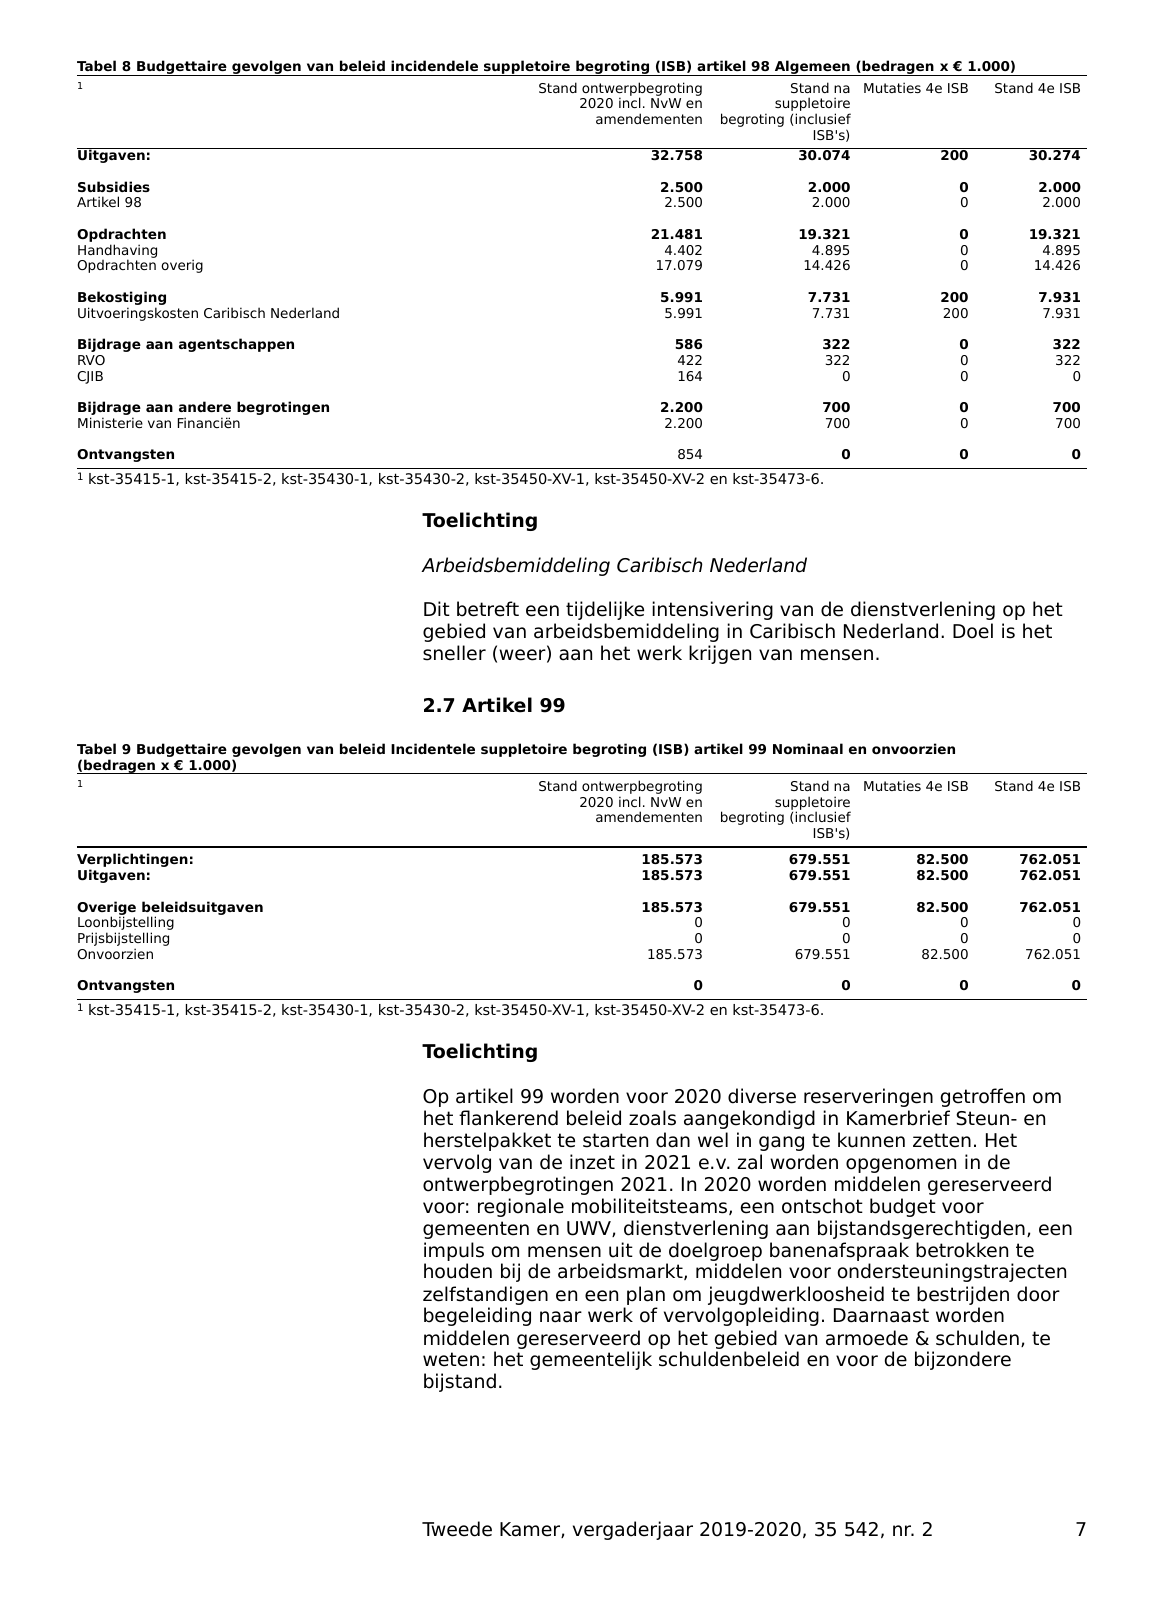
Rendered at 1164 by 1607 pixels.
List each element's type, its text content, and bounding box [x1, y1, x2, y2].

table_cell [974, 211, 1087, 227]
table_cell [856, 211, 974, 227]
table_cell [856, 884, 974, 899]
table_cell 679.551 [709, 947, 856, 962]
table_cell [77, 431, 520, 447]
table_cell 2.000 [709, 180, 856, 195]
table_cell 322 [974, 353, 1087, 368]
table_cell 7.731 [709, 305, 856, 321]
table_cell 7.931 [974, 290, 1087, 305]
table_cell Artikel 98 [77, 195, 520, 211]
table_cell [856, 321, 974, 337]
table_cell [856, 384, 974, 400]
table_cell 0 [856, 195, 974, 211]
table_cell [974, 431, 1087, 447]
table_cell [77, 321, 520, 337]
table_cell [520, 384, 709, 400]
table_cell Bijdrage aan andere begrotingen [77, 400, 520, 416]
table_cell [709, 884, 856, 899]
table_cell [520, 321, 709, 337]
subtitle Toelichting [422, 1041, 1087, 1063]
table_cell 7.731 [709, 290, 856, 305]
table_cell [974, 884, 1087, 899]
table_cell 30.074 [709, 149, 856, 164]
table_cell Ontvangsten [77, 447, 520, 467]
table_cell Overige beleidsuitgaven [77, 899, 520, 915]
table_cell [709, 274, 856, 290]
table_cell 0 [709, 931, 856, 947]
table_cell Handhaving [77, 243, 520, 258]
table_cell 185.573 [520, 848, 709, 868]
table_cell Stand na suppletoire begroting (inclusief ISB's) [709, 76, 856, 148]
table_cell 1 kst-35415-1, kst-35415-2, kst-35430-1, kst-35430-2, kst-35450-XV-1, kst-35450-XV-2 en kst-35473-6. [77, 469, 1087, 488]
table_cell [974, 164, 1087, 179]
table_cell 1 [77, 76, 520, 148]
table_cell 5.991 [520, 290, 709, 305]
table_cell 185.573 [520, 868, 709, 884]
table_cell 0 [856, 931, 974, 947]
table_cell 0 [520, 931, 709, 947]
table_cell Stand ontwerpbegroting 2020 incl. NvW en amendementen [520, 774, 709, 846]
table_cell 0 [709, 447, 856, 467]
table_cell [77, 274, 520, 290]
table_cell 5.991 [520, 305, 709, 321]
table_cell 0 [856, 978, 974, 998]
table_cell 17.079 [520, 258, 709, 274]
table_cell 762.051 [974, 899, 1087, 915]
table_cell Ontvangsten [77, 978, 520, 998]
table_cell 19.321 [709, 227, 856, 242]
table_cell [709, 164, 856, 179]
table_cell [856, 274, 974, 290]
table_cell Mutaties 4e ISB [856, 774, 974, 846]
table_cell Onvoorzien [77, 947, 520, 962]
table_header Tabel 9 Budgettaire gevolgen van beleid Incidentele suppletoire begroting (ISB) artikel 99 Nominaal en onvoorzien (bedragen x € 1.000) [77, 742, 1087, 773]
table_cell 0 [856, 400, 974, 416]
table_cell Ministerie van Financiën [77, 416, 520, 431]
table_cell [520, 431, 709, 447]
table_cell [709, 962, 856, 978]
table_cell 2.200 [520, 400, 709, 416]
table_cell Verplichtingen: [77, 848, 520, 868]
table_cell 700 [974, 416, 1087, 431]
table_cell 586 [520, 337, 709, 353]
table_cell [856, 431, 974, 447]
table_cell Subsidies [77, 180, 520, 195]
table_cell [856, 962, 974, 978]
table_cell 1 kst-35415-1, kst-35415-2, kst-35430-1, kst-35430-2, kst-35450-XV-1, kst-35450-XV-2 en kst-35473-6. [77, 1000, 1087, 1019]
table_cell 21.481 [520, 227, 709, 242]
table_cell 2.000 [974, 180, 1087, 195]
table_cell 0 [974, 978, 1087, 998]
table_cell Loonbijstelling [77, 915, 520, 931]
table_cell 2.500 [520, 180, 709, 195]
table_cell [77, 211, 520, 227]
table_cell 679.551 [709, 848, 856, 868]
table_cell 0 [856, 353, 974, 368]
table_cell 0 [856, 915, 974, 931]
table_cell Uitvoeringskosten Caribisch Nederland [77, 305, 520, 321]
subtitle Toelichting [422, 510, 1087, 532]
table_cell 185.573 [520, 947, 709, 962]
subtitle Arbeidsbemiddeling Caribisch Nederland [422, 554, 1087, 577]
table_cell 164 [520, 368, 709, 384]
table_cell 14.426 [709, 258, 856, 274]
table_cell 0 [709, 978, 856, 998]
table_cell Uitgaven: [77, 868, 520, 884]
table_cell 762.051 [974, 868, 1087, 884]
table_cell 0 [856, 416, 974, 431]
table_cell Opdrachten [77, 227, 520, 242]
table_cell 0 [856, 258, 974, 274]
table_cell 2.000 [974, 195, 1087, 211]
table_cell Stand 4e ISB [974, 774, 1087, 846]
table_cell 0 [856, 243, 974, 258]
table_cell 0 [709, 368, 856, 384]
table_cell 185.573 [520, 899, 709, 915]
table_cell CJIB [77, 368, 520, 384]
table_cell 2.200 [520, 416, 709, 431]
table_cell 2.000 [709, 195, 856, 211]
table_cell Prijsbijstelling [77, 931, 520, 947]
table_cell [974, 274, 1087, 290]
table_cell 82.500 [856, 899, 974, 915]
table_cell 200 [856, 290, 974, 305]
table_cell 322 [709, 353, 856, 368]
text Op artikel 99 worden voor 2020 diverse reserveringen getroffen om het flankerend beleid zoals aangekondigd in Kamerbrief Steun- en herstelpakket te starten dan wel in gang te kunnen zetten. Het vervolg van de inzet in 2021 e.v. zal worden opgenomen in de ontwerpbegrotingen 2021. In 2020 worden middelen gereserveerd voor: regionale mobiliteitsteams, een ontschot budget voor gemeenten en UWV, dienstverlening aan bijstandsgerechtigden, een impuls om mensen uit de doelgroep banenafspraak betrokken te houden bij de arbeidsmarkt, middelen voor ondersteuningstrajecten zelfstandigen en een plan om jeugdwerkloosheid te bestrijden door begeleiding naar werk of vervolgopleiding. Daarnaast worden middelen gereserveerd op het gebied van armoede & schulden, te weten: het gemeentelijk schuldenbeleid en voor de bijzondere bijstand. [422, 1086, 1087, 1393]
table_cell 2.500 [520, 195, 709, 211]
table_cell [974, 384, 1087, 400]
table_cell 700 [974, 400, 1087, 416]
table_cell [77, 164, 520, 179]
table_cell [520, 884, 709, 899]
table_cell [77, 962, 520, 978]
table_cell 0 [974, 931, 1087, 947]
table_cell 200 [856, 149, 974, 164]
table_cell 0 [974, 368, 1087, 384]
table_cell 30.274 [974, 149, 1087, 164]
table_cell 762.051 [974, 848, 1087, 868]
table_cell 14.426 [974, 258, 1087, 274]
table_cell 700 [709, 400, 856, 416]
table_cell 679.551 [709, 868, 856, 884]
table_cell 0 [520, 978, 709, 998]
table_cell RVO [77, 353, 520, 368]
table_cell Stand ontwerpbegroting 2020 incl. NvW en amendementen [520, 76, 709, 148]
table_cell 854 [520, 447, 709, 467]
table_cell [709, 431, 856, 447]
table_cell 0 [856, 368, 974, 384]
table_cell 32.758 [520, 149, 709, 164]
table_header Tabel 8 Budgettaire gevolgen van beleid incidendele suppletoire begroting (ISB) artikel 98 Algemeen (bedragen x € 1.000) [77, 59, 1087, 75]
table_cell 0 [520, 915, 709, 931]
table_cell 82.500 [856, 868, 974, 884]
table_cell 4.895 [974, 243, 1087, 258]
table_cell 0 [856, 337, 974, 353]
table_cell 4.402 [520, 243, 709, 258]
table_cell 0 [856, 447, 974, 467]
table_cell 0 [856, 180, 974, 195]
table_cell 422 [520, 353, 709, 368]
table_cell 0 [974, 915, 1087, 931]
table_cell [520, 274, 709, 290]
table_cell 762.051 [974, 947, 1087, 962]
table_cell 4.895 [709, 243, 856, 258]
table_cell 0 [974, 447, 1087, 467]
table_cell [520, 211, 709, 227]
table_cell 322 [709, 337, 856, 353]
table_cell [974, 962, 1087, 978]
table_cell [520, 164, 709, 179]
table_cell 700 [709, 416, 856, 431]
table_cell [709, 211, 856, 227]
table_cell 322 [974, 337, 1087, 353]
table_cell [520, 962, 709, 978]
table_cell 200 [856, 305, 974, 321]
text Dit betreft een tijdelijke intensivering van de dienstverlening op het gebied van arbeidsbemiddeling in Caribisch Nederland. Doel is het sneller (weer) aan het werk krijgen van mensen. [422, 599, 1087, 665]
table_cell [709, 384, 856, 400]
table_cell 0 [856, 227, 974, 242]
table_cell 82.500 [856, 947, 974, 962]
subtitle 2.7 Artikel 99 [422, 695, 1087, 717]
table_cell Bijdrage aan agentschappen [77, 337, 520, 353]
table_cell [974, 321, 1087, 337]
table_cell 1 [77, 774, 520, 846]
table_cell 7.931 [974, 305, 1087, 321]
table_cell [856, 164, 974, 179]
table_cell Stand 4e ISB [974, 76, 1087, 148]
table_cell [709, 321, 856, 337]
table_cell 679.551 [709, 899, 856, 915]
table_cell [77, 384, 520, 400]
table_cell 19.321 [974, 227, 1087, 242]
table_cell 82.500 [856, 848, 974, 868]
table_cell Bekostiging [77, 290, 520, 305]
table_cell Stand na suppletoire begroting (inclusief ISB's) [709, 774, 856, 846]
table_cell Uitgaven: [77, 149, 520, 164]
table_cell [77, 884, 520, 899]
table_cell 0 [709, 915, 856, 931]
table_cell Mutaties 4e ISB [856, 76, 974, 148]
table_cell Opdrachten overig [77, 258, 520, 274]
